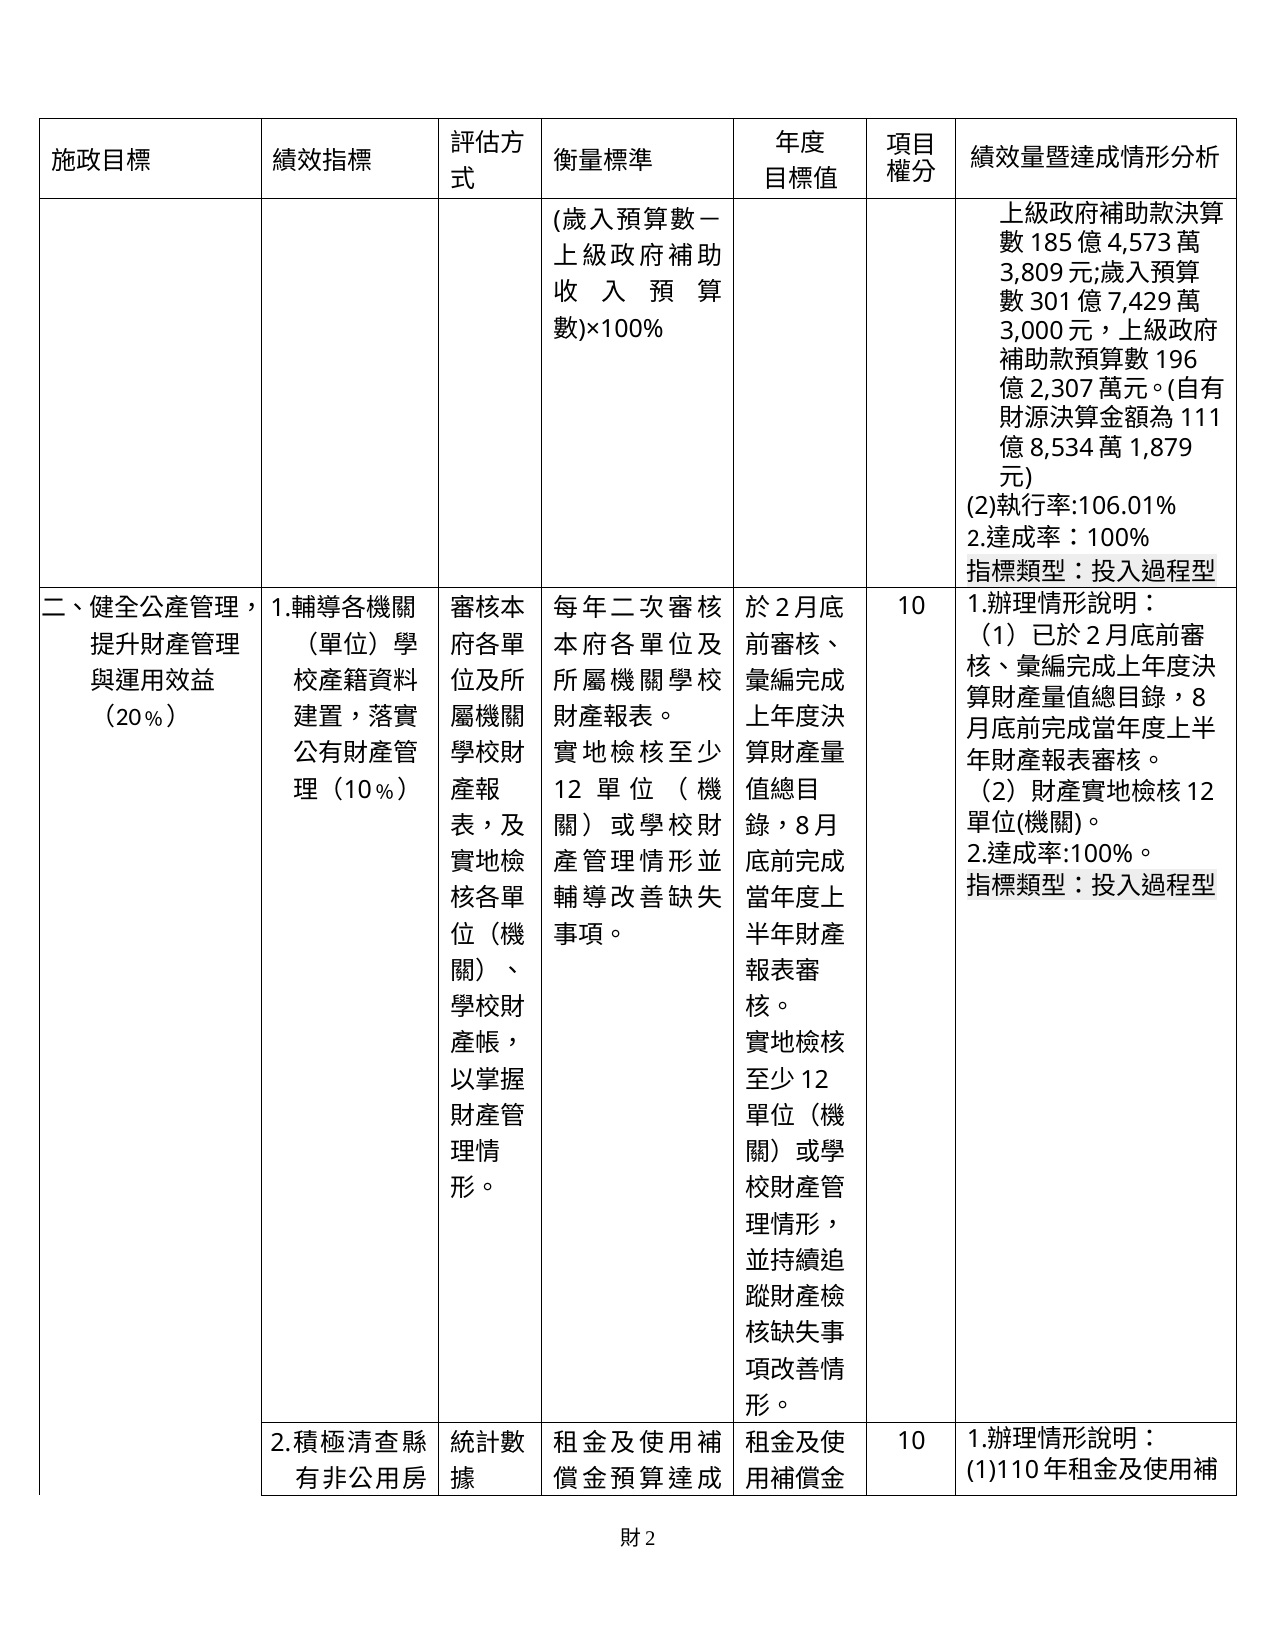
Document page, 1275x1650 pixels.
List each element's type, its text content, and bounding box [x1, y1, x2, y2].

table_cell [439, 199, 541, 587]
table_cell 於2月底前審核、彙編完成上年度決算財產量值總目錄，8月底前完成當年度上半年財產報表審核。 實地檢核至少12單位（機關）或學校財產管理情形，並持續追蹤財產檢核缺失事項改善情形。 [734, 588, 866, 1422]
table_header 施政目標 [40, 119, 261, 198]
table_header 年度 目標值 [734, 119, 866, 198]
table_cell 1.辦理情形說明： （1）已於2月底前審核、彙編完成上年度決算財產量值總目錄，8月底前完成當年度上半年財產報表審核。 （2）財產實地檢核12單位(機關)。 2.達成率:100%。 指標類型：投入過程型 [956, 588, 1236, 1422]
table_cell 每年二次審核本府各單位及所屬機關學校財產報表。 實地檢核至少12單位（機關）或學校財產管理情形並輔導改善缺失事項。 [542, 588, 733, 1422]
table_cell [262, 199, 438, 587]
table_cell 1.輔導各機關（單位）學校產籍資料建置，落實公有財產管理（10﹪） [262, 588, 438, 1422]
table_cell 10 [867, 588, 955, 1422]
table_header 評估方式 [439, 119, 541, 198]
table_cell 統計數據 [439, 1423, 541, 1495]
table_cell [867, 199, 955, 587]
table_header 績效量暨達成情形分析 [956, 119, 1236, 198]
table_cell (歲入預算數－上級政府補助收入預算數)×100% [542, 199, 733, 587]
table_cell 2.積極清查縣有非公用房 [262, 1423, 438, 1495]
table_cell 租金及使用補償金 [734, 1423, 866, 1495]
table_cell 二、健全公產管理，提升財產管理與運用效益（20﹪） [40, 588, 261, 1495]
table_header 績效指標 [262, 119, 438, 198]
table_cell [734, 199, 866, 587]
table_cell 審核本府各單位及所屬機關學校財產報表，及實地檢核各單位（機關）、學校財產帳，以掌握財產管理情形。 [439, 588, 541, 1422]
table_cell 上級政府補助款決算數185億4,573萬3,809元;歲入預算數301億7,429萬3,000元，上級政府補助款預算數196億2,307萬元。(自有財源決算金額為111億8,534萬1,879元) (2)執行率:106.01% 2.達成率：100% 指標類型：投入過程型 [956, 199, 1236, 587]
table_header 項目權分 [867, 119, 955, 198]
table_cell 租金及使用補償金預算達成 [542, 1423, 733, 1495]
table_header 衡量標準 [542, 119, 733, 198]
table_cell 1.辦理情形說明：(1)110年租金及使用補 [956, 1423, 1236, 1495]
table_cell 10 [867, 1423, 955, 1495]
